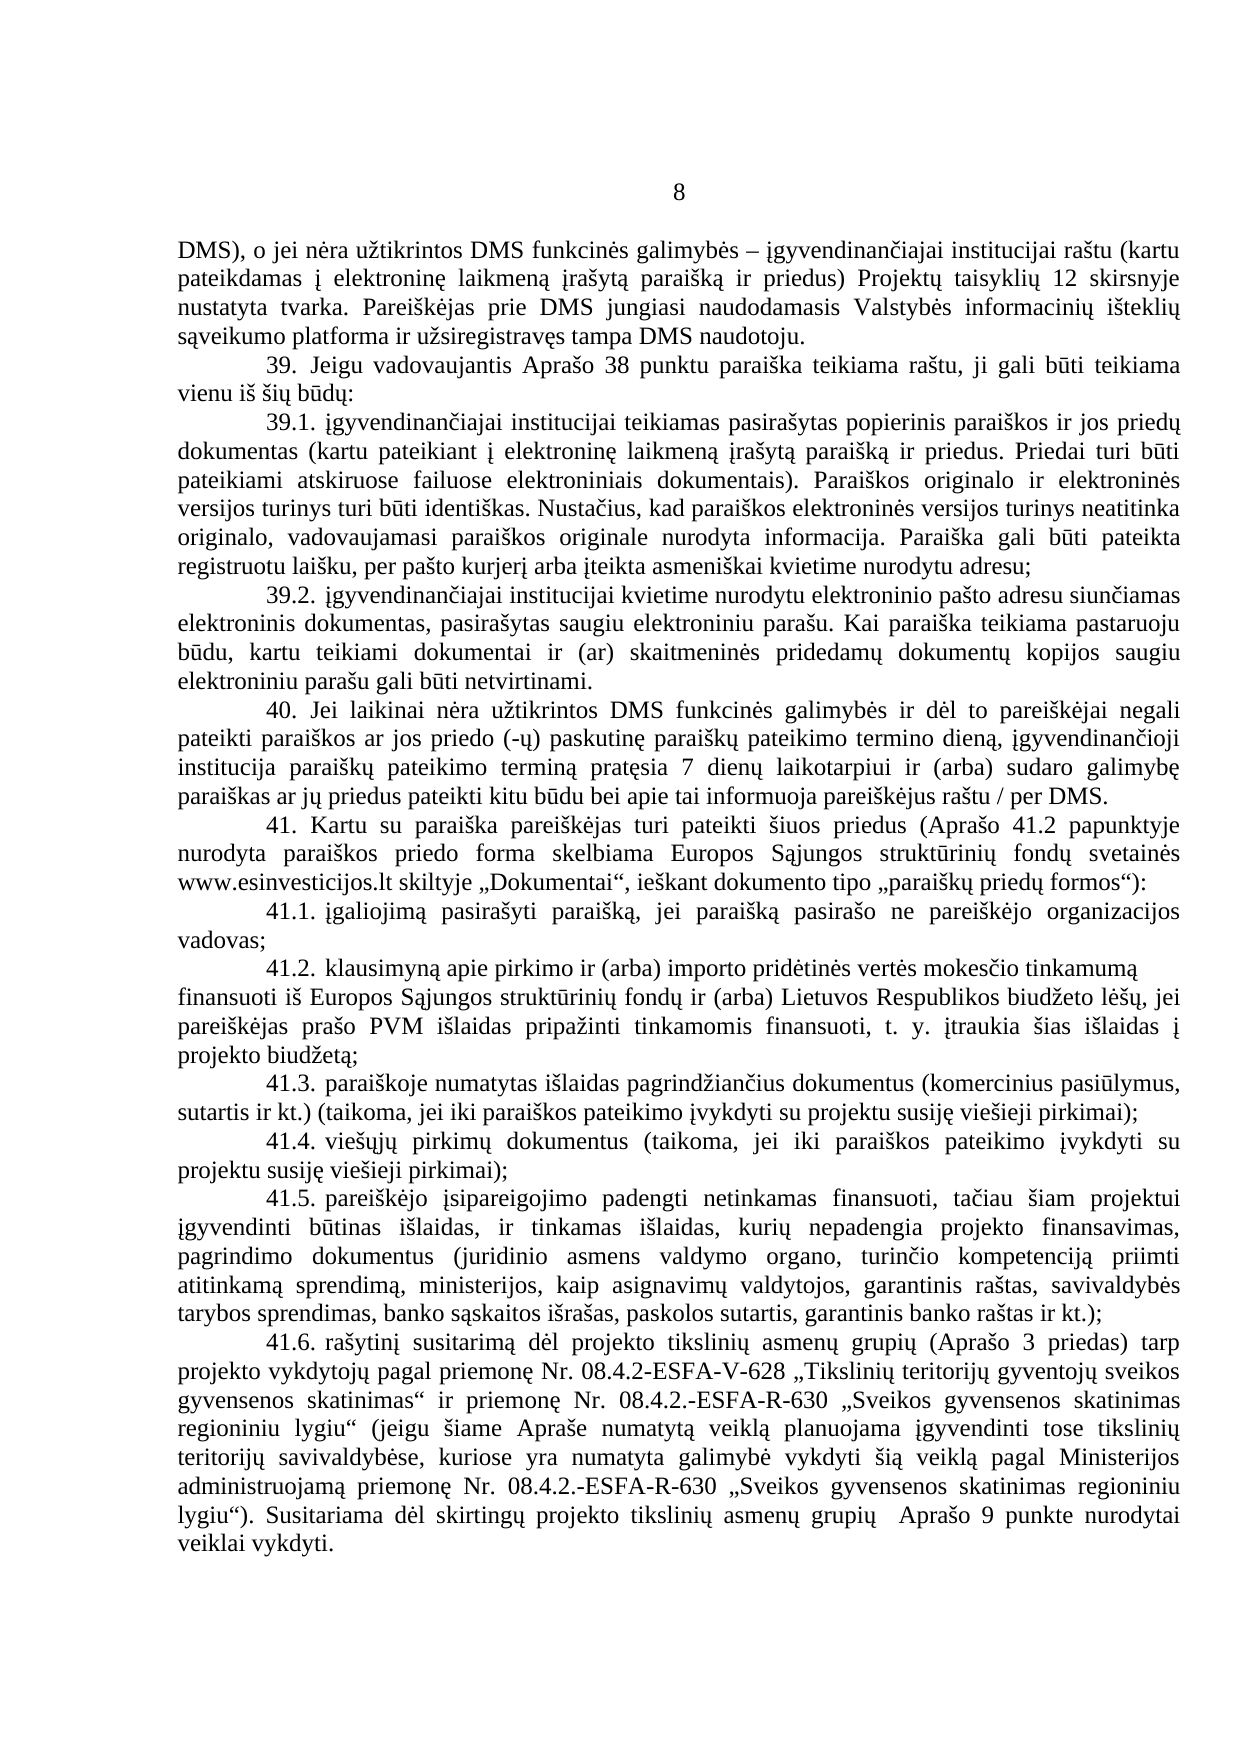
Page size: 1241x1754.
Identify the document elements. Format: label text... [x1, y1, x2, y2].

text 39.2. įgyvendinančiajai institucijai kvietime nurodytu elektroninio pašto adresu siunčiamas elektroninis dokumentas, pasirašytas saugiu elektroniniu parašu. Kai paraiška teikiama pastaruoju būdu, kartu teikiami dokumentai ir (ar) skaitmeninės pridedamų dokumentų kopijos saugiu elektroniniu parašu gali būti netvirtinami. [177, 580, 1181, 695]
text 41. Kartu su paraiška pareiškėjas turi pateikti šiuos priedus (Aprašo 41.2 papunktyje nurodyta paraiškos priedo forma skelbiama Europos Sąjungos struktūrinių fondų svetainės www.esinvesticijos.lt skiltyje „Dokumentai“, ieškant dokumento tipo „paraiškų priedų formos“): [177, 810, 1181, 896]
text 41.1. įgaliojimą pasirašyti paraišką, jei paraišką pasirašo ne pareiškėjo organizacijos vadovas; [177, 896, 1181, 953]
text DMS), o jei nėra užtikrintos DMS funkcinės galimybės – įgyvendinančiajai institucijai raštu (kartu pateikdamas į elektroninę laikmeną įrašytą paraišką ir priedus) Projektų taisyklių 12 skirsnyje nustatyta tvarka. Pareiškėjas prie DMS jungiasi naudodamasis Valstybės informacinių išteklių sąveikumo platforma ir užsiregistravęs tampa DMS naudotoju. [177, 235, 1181, 350]
text 40. Jei laikinai nėra užtikrintos DMS funkcinės galimybės ir dėl to pareiškėjai negali pateikti paraiškos ar jos priedo (-ų) paskutinę paraiškų pateikimo termino dieną, įgyvendinančioji institucija paraiškų pateikimo terminą pratęsia 7 dienų laikotarpiui ir (arba) sudaro galimybę paraiškas ar jų priedus pateikti kitu būdu bei apie tai informuoja pareiškėjus raštu / per DMS. [177, 695, 1181, 810]
text 41.2. klausimyną apie pirkimo ir (arba) importo pridėtinės vertės mokesčio tinkamumą [177, 953, 1181, 982]
text 41.6. rašytinį susitarimą dėl projekto tikslinių asmenų grupių (Aprašo 3 priedas) tarp projekto vykdytojų pagal priemonę Nr. 08.4.2-ESFA-V-628 „Tikslinių teritorijų gyventojų sveikos gyvensenos skatinimas“ ir priemonę Nr. 08.4.2.-ESFA-R-630 „Sveikos gyvensenos skatinimas regioniniu lygiu“ (jeigu šiame Apraše numatytą veiklą planuojama įgyvendinti tose tikslinių teritorijų savivaldybėse, kuriose yra numatyta galimybė vykdyti šią veiklą pagal Ministerijos administruojamą priemonę Nr. 08.4.2.-ESFA-R-630 „Sveikos gyvensenos skatinimas regioniniu lygiu“). Susitariama dėl skirtingų projekto tikslinių asmenų grupių Aprašo 9 punkte nurodytai veiklai vykdyti. [177, 1327, 1181, 1557]
text 41.4. viešųjų pirkimų dokumentus (taikoma, jei iki paraiškos pateikimo įvykdyti su projektu susiję viešieji pirkimai); [177, 1126, 1181, 1183]
text 41.3. paraiškoje numatytas išlaidas pagrindžiančius dokumentus (komercinius pasiūlymus, sutartis ir kt.) (taikoma, jei iki paraiškos pateikimo įvykdyti su projektu susiję viešieji pirkimai); [177, 1068, 1181, 1126]
text 39. Jeigu vadovaujantis Aprašo 38 punktu paraiška teikiama raštu, ji gali būti teikiama vienu iš šių būdų: [177, 350, 1181, 407]
text 41.5. pareiškėjo įsipareigojimo padengti netinkamas finansuoti, tačiau šiam projektui įgyvendinti būtinas išlaidas, ir tinkamas išlaidas, kurių nepadengia projekto finansavimas, pagrindimo dokumentus (juridinio asmens valdymo organo, turinčio kompetenciją priimti atitinkamą sprendimą, ministerijos, kaip asignavimų valdytojos, garantinis raštas, savivaldybės tarybos sprendimas, banko sąskaitos išrašas, paskolos sutartis, garantinis banko raštas ir kt.); [177, 1183, 1181, 1327]
text finansuoti iš Europos Sąjungos struktūrinių fondų ir (arba) Lietuvos Respublikos biudžeto lėšų, jei pareiškėjas prašo PVM išlaidas pripažinti tinkamomis finansuoti, t. y. įtraukia šias išlaidas į projekto biudžetą; [177, 982, 1181, 1068]
text 39.1. įgyvendinančiajai institucijai teikiamas pasirašytas popierinis paraiškos ir jos priedų dokumentas (kartu pateikiant į elektroninę laikmeną įrašytą paraišką ir priedus. Priedai turi būti pateikiami atskiruose failuose elektroniniais dokumentais). Paraiškos originalo ir elektroninės versijos turinys turi būti identiškas. Nustačius, kad paraiškos elektroninės versijos turinys neatitinka originalo, vadovaujamasi paraiškos originale nurodyta informacija. Paraiška gali būti pateikta registruotu laišku, per pašto kurjerį arba įteikta asmeniškai kvietime nurodytu adresu; [177, 407, 1181, 580]
